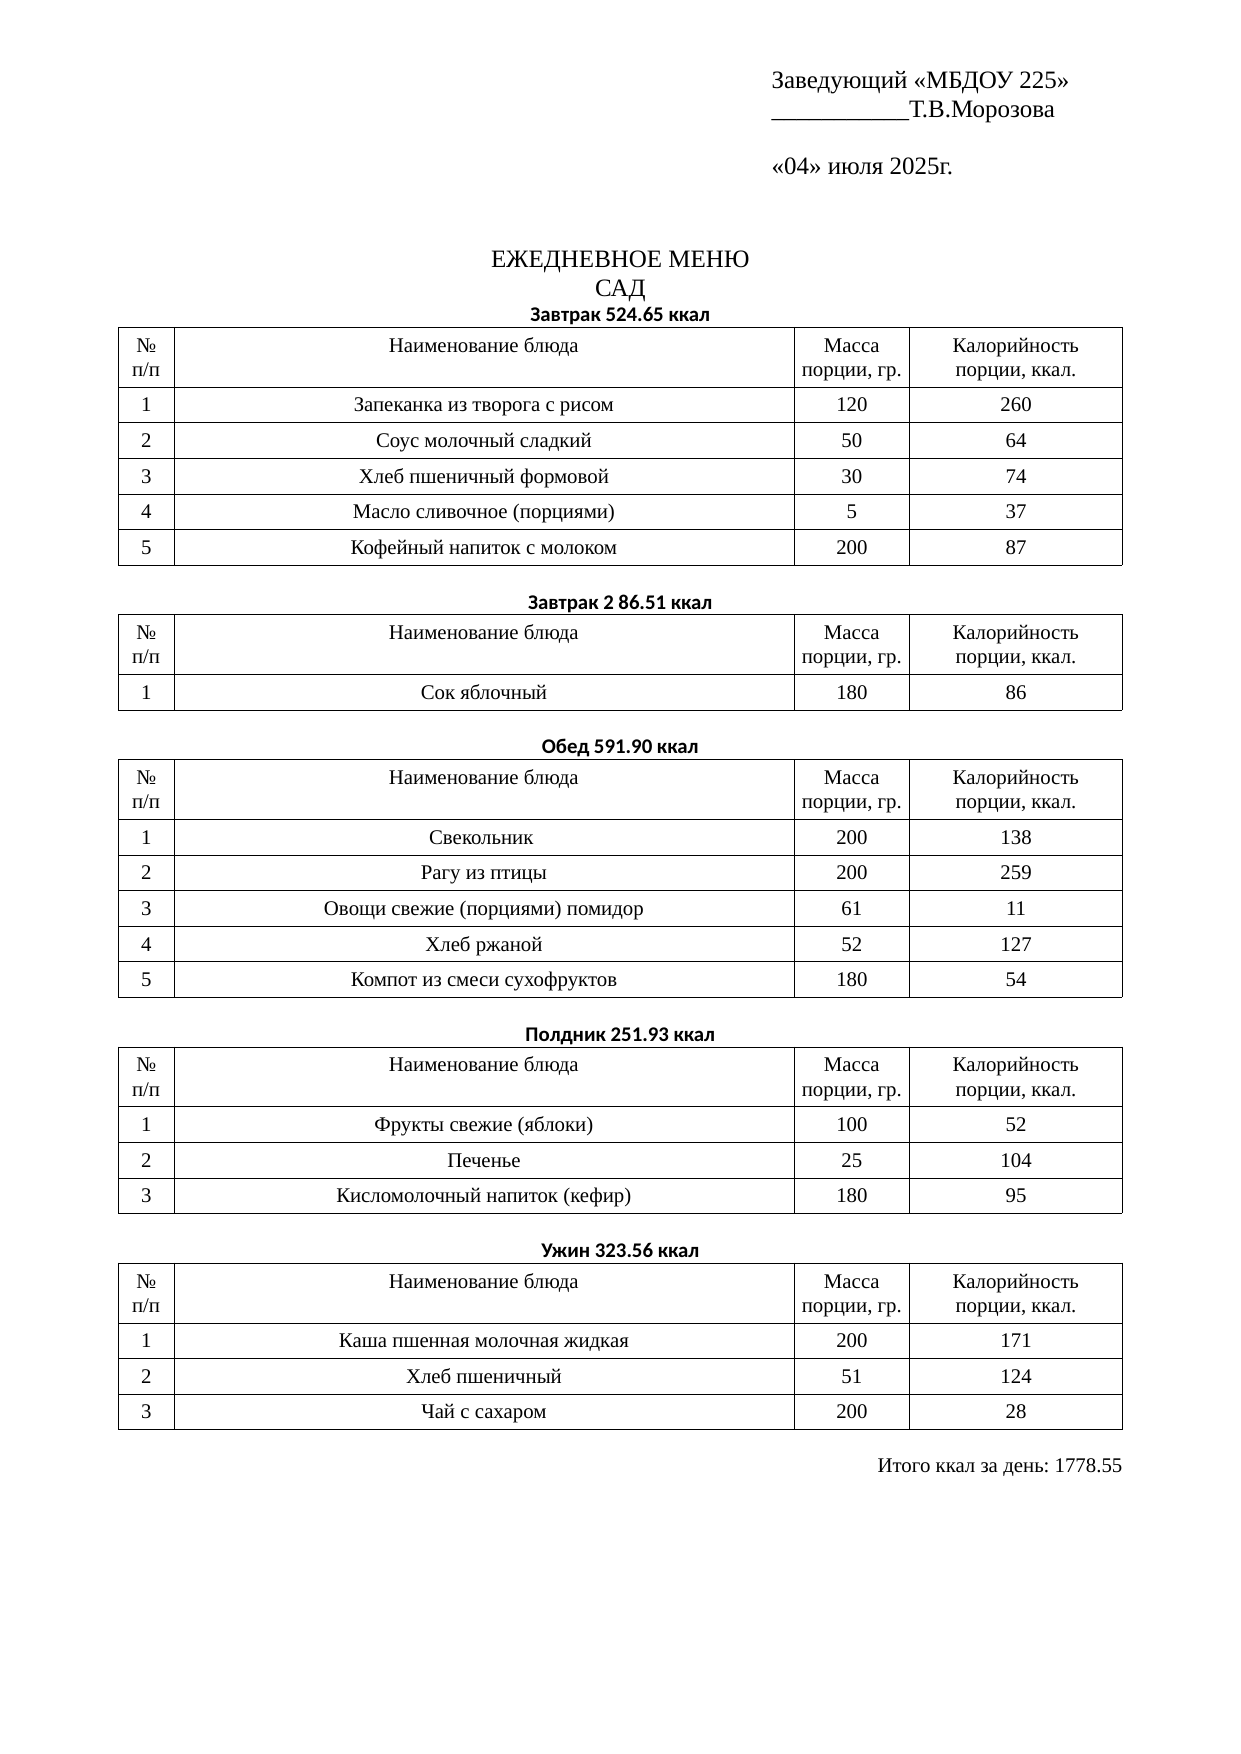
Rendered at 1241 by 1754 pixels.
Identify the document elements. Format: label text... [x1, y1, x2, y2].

table_cell 1 [119, 820, 174, 854]
table_cell 28 [910, 1395, 1122, 1429]
table_cell 64 [910, 423, 1122, 458]
table_cell 3 [119, 891, 174, 926]
table_cell 50 [795, 423, 909, 458]
table_header Калорийность порции, ккал. [910, 1048, 1122, 1106]
table_cell Соус молочный сладкий [175, 423, 794, 458]
table_cell 127 [910, 927, 1122, 961]
table_header Масса порции, гр. [795, 615, 909, 674]
table_cell 138 [910, 820, 1122, 854]
table_cell Компот из смеси сухофруктов [175, 962, 794, 997]
table_header Калорийность порции, ккал. [910, 328, 1122, 387]
table_header Наименование блюда [175, 328, 794, 387]
table_header Масса порции, гр. [795, 760, 909, 819]
table_cell 2 [119, 856, 174, 890]
table_cell 171 [910, 1324, 1122, 1358]
table_cell Фрукты свежие (яблоки) [175, 1107, 794, 1142]
table_cell 3 [119, 459, 174, 493]
table_cell 4 [119, 927, 174, 961]
table_cell 37 [910, 495, 1122, 529]
text Итого ккал за день: 1778.55 [118, 1453, 1122, 1477]
table_cell Кофейный напиток с молоком [175, 530, 794, 565]
table_cell Свекольник [175, 820, 794, 854]
table_cell 100 [795, 1107, 909, 1142]
table_cell 4 [119, 495, 174, 529]
table_cell 95 [910, 1179, 1122, 1213]
table_cell 2 [119, 1359, 174, 1394]
table_cell 104 [910, 1143, 1122, 1177]
table_cell 180 [795, 1179, 909, 1213]
table_header Калорийность порции, ккал. [910, 760, 1122, 819]
table_cell 61 [795, 891, 909, 926]
table_cell 260 [910, 388, 1122, 422]
table_cell 74 [910, 459, 1122, 493]
table_header Наименование блюда [175, 1264, 794, 1322]
table_cell 51 [795, 1359, 909, 1394]
table_cell 3 [119, 1179, 174, 1213]
text ЕЖЕДНЕВНОЕ МЕНЮ [118, 244, 1122, 273]
table_cell 200 [795, 856, 909, 890]
table_header Масса порции, гр. [795, 1264, 909, 1322]
text Полдник 251.93 ккал [118, 1021, 1122, 1047]
table_cell 1 [119, 1107, 174, 1142]
table_cell 1 [119, 675, 174, 709]
table_header № п/п [119, 615, 174, 674]
table_cell 54 [910, 962, 1122, 997]
table_header Наименование блюда [175, 1048, 794, 1106]
table_cell 87 [910, 530, 1122, 565]
table_cell 5 [119, 530, 174, 565]
table_cell 124 [910, 1359, 1122, 1394]
table_cell Чай с сахаром [175, 1395, 794, 1429]
table_cell 5 [119, 962, 174, 997]
table_cell 5 [795, 495, 909, 529]
table_cell 2 [119, 1143, 174, 1177]
table_cell Хлеб пшеничный формовой [175, 459, 794, 493]
text Ужин 323.56 ккал [118, 1237, 1122, 1263]
table_header Калорийность порции, ккал. [910, 1264, 1122, 1322]
table_cell 200 [795, 1324, 909, 1358]
table_cell Сок яблочный [175, 675, 794, 709]
table_cell Хлеб ржаной [175, 927, 794, 961]
table_cell 1 [119, 1324, 174, 1358]
table_cell 52 [910, 1107, 1122, 1142]
table_cell 86 [910, 675, 1122, 709]
table_cell Овощи свежие (порциями) помидор [175, 891, 794, 926]
text Завтрак 524.65 ккал [118, 301, 1122, 327]
table_cell Кисломолочный напиток (кефир) [175, 1179, 794, 1213]
table_cell 3 [119, 1395, 174, 1429]
text Обед 591.90 ккал [118, 734, 1122, 759]
table_header № п/п [119, 1264, 174, 1322]
table_cell 259 [910, 856, 1122, 890]
table_cell Рагу из птицы [175, 856, 794, 890]
table_cell Хлеб пшеничный [175, 1359, 794, 1394]
table_header № п/п [119, 760, 174, 819]
table_header № п/п [119, 328, 174, 387]
table_cell Масло сливочное (порциями) [175, 495, 794, 529]
table_cell 52 [795, 927, 909, 961]
table_header Наименование блюда [175, 760, 794, 819]
text Завтрак 2 86.51 ккал [118, 589, 1122, 614]
text САД [118, 273, 1122, 301]
table_header Масса порции, гр. [795, 1048, 909, 1106]
table_cell 200 [795, 1395, 909, 1429]
table_cell Каша пшенная молочная жидкая [175, 1324, 794, 1358]
table_cell 120 [795, 388, 909, 422]
table_cell 180 [795, 675, 909, 709]
table_cell 30 [795, 459, 909, 493]
table_cell 200 [795, 530, 909, 565]
table_cell 11 [910, 891, 1122, 926]
table_header Масса порции, гр. [795, 328, 909, 387]
table_cell Запеканка из творога с рисом [175, 388, 794, 422]
table_header № п/п [119, 1048, 174, 1106]
table_cell 1 [119, 388, 174, 422]
table_cell 180 [795, 962, 909, 997]
table_header Калорийность порции, ккал. [910, 615, 1122, 674]
table_cell Печенье [175, 1143, 794, 1177]
table_cell 25 [795, 1143, 909, 1177]
table_header Наименование блюда [175, 615, 794, 674]
table_cell 200 [795, 820, 909, 854]
table_cell 2 [119, 423, 174, 458]
